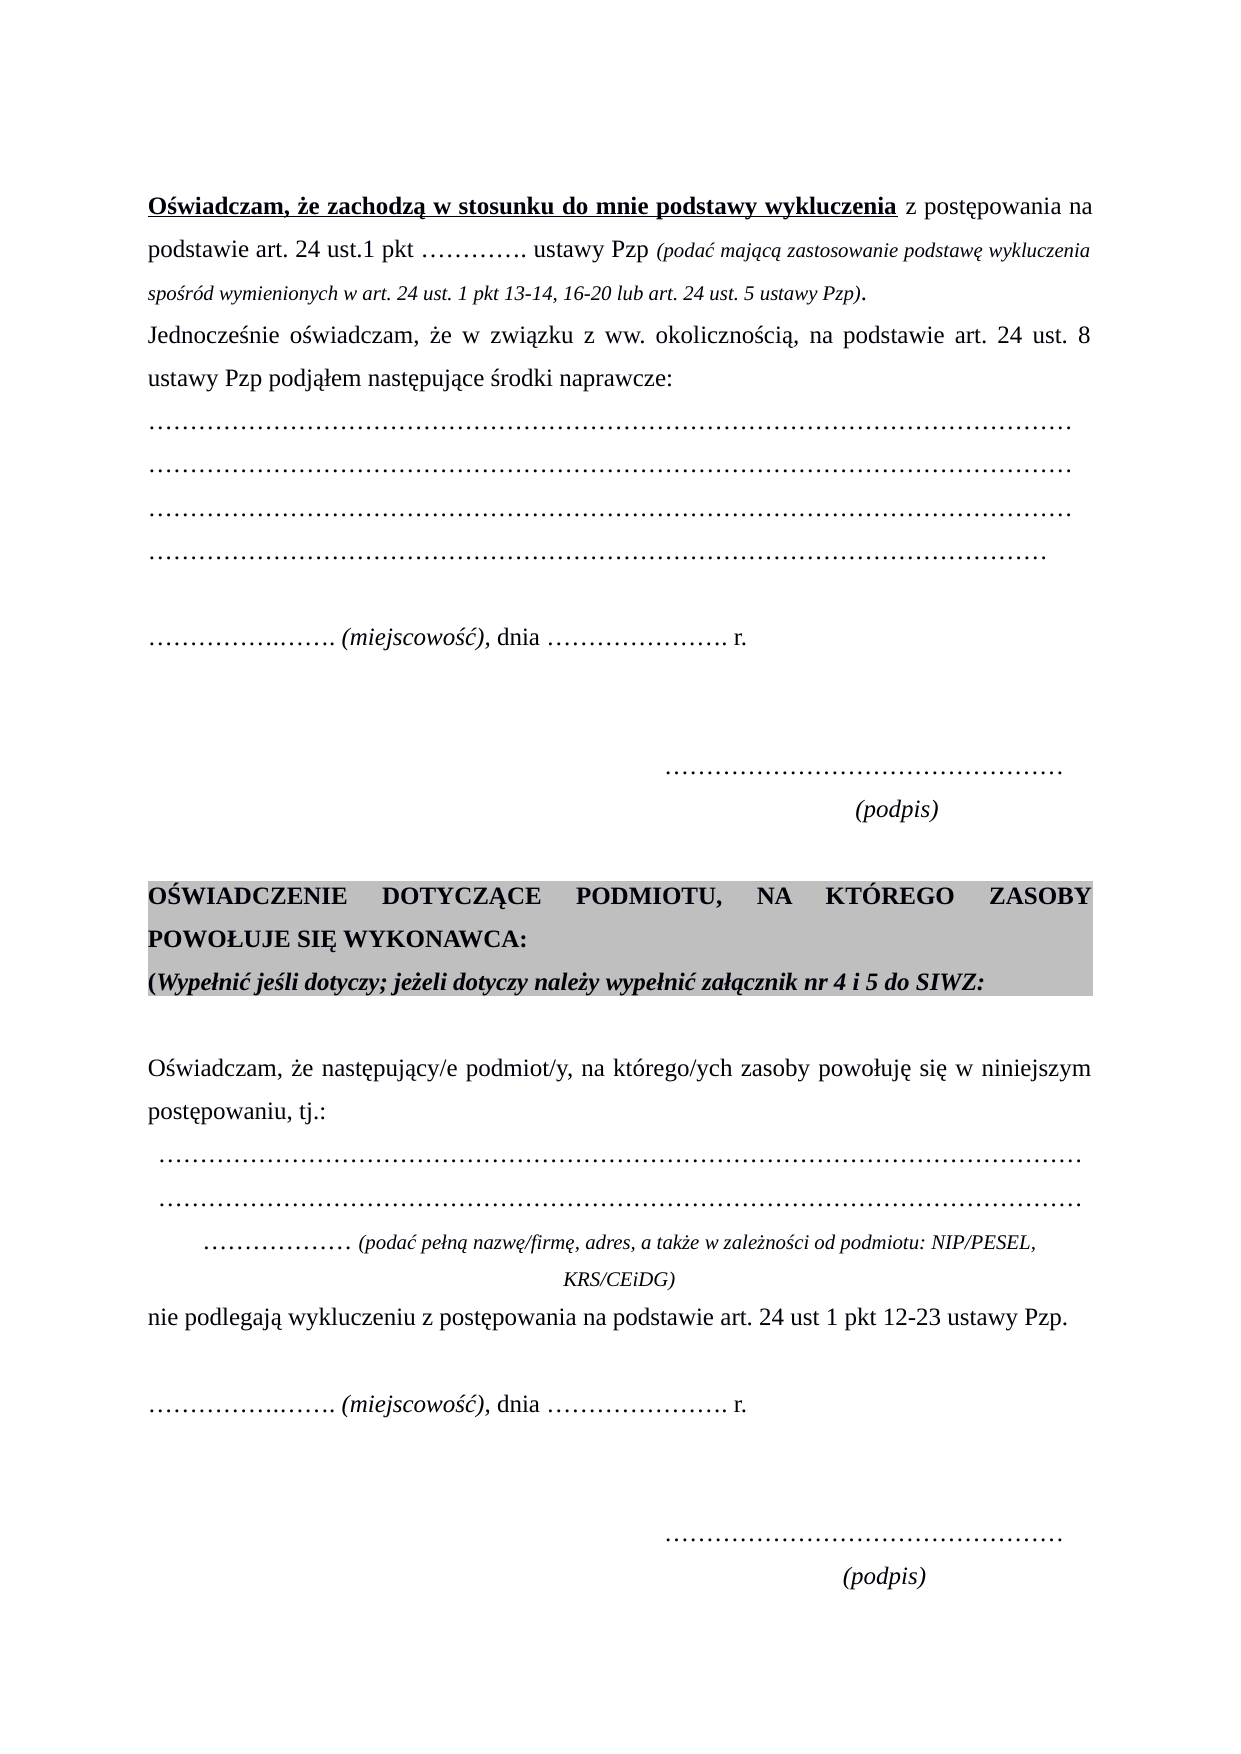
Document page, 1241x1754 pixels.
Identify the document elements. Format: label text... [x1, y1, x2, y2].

text nie podlegają wykluczeniu z postępowania na podstawie art. 24 ust 1 pkt 12-23 ustawy Pzp. [148, 1302, 1093, 1331]
text (podpis) [738, 794, 1093, 823]
text ………………………………………… [148, 1432, 1093, 1547]
text Jednocześnie oświadczam, że w związku z ww. okolicznością, na podstawie art. 24 ust. 8 ustawy Pzp podjąłem następujące środki naprawcze: [148, 320, 1093, 392]
text Oświadczam, że zachodzą w stosunku do mnie podstawy wykluczenia z postępowania na podstawie art. 24 ust.1 pkt …………. ustawy Pzp (podać mającą zastosowanie podstawę wykluczenia spośród wymienionych w art. 24 ust. 1 pkt 13-14, 16-20 lub art. 24 ust. 5 ustawy Pzp). [148, 191, 1093, 306]
text …………….……. (miejscowość), dnia …………………. r. [148, 622, 1093, 651]
text OŚWIADCZENIE DOTYCZĄCE PODMIOTU, NA KTÓREGO ZASOBY POWOŁUJE SIĘ WYKONAWCA: [148, 881, 1093, 953]
text ………………………………………… [148, 665, 1093, 780]
text ……………………………………………………………………………………………………………………………………………………………………………………………………………………………………………………………………………………………………………………………………………………………………………………………………… [148, 406, 1093, 564]
text (Wypełnić jeśli dotyczy; jeżeli dotyczy należy wypełnić załącznik nr 4 i 5 do SIWZ: [148, 967, 1093, 996]
text …………………………………………………………………………………………………………………………………………………………………………………………………………………… (podać pełną nazwę/firmę, adres, a także w zależności od podmiotu: NIP/PESEL, KRS/CEiDG) [148, 1139, 1093, 1291]
text (podpis) [738, 1561, 1093, 1590]
text Oświadczam, że następujący/e podmiot/y, na którego/ych zasoby powołuję się w niniejszym postępowaniu, tj.: [148, 1053, 1093, 1125]
text …………….……. (miejscowość), dnia …………………. r. [148, 1389, 1093, 1417]
